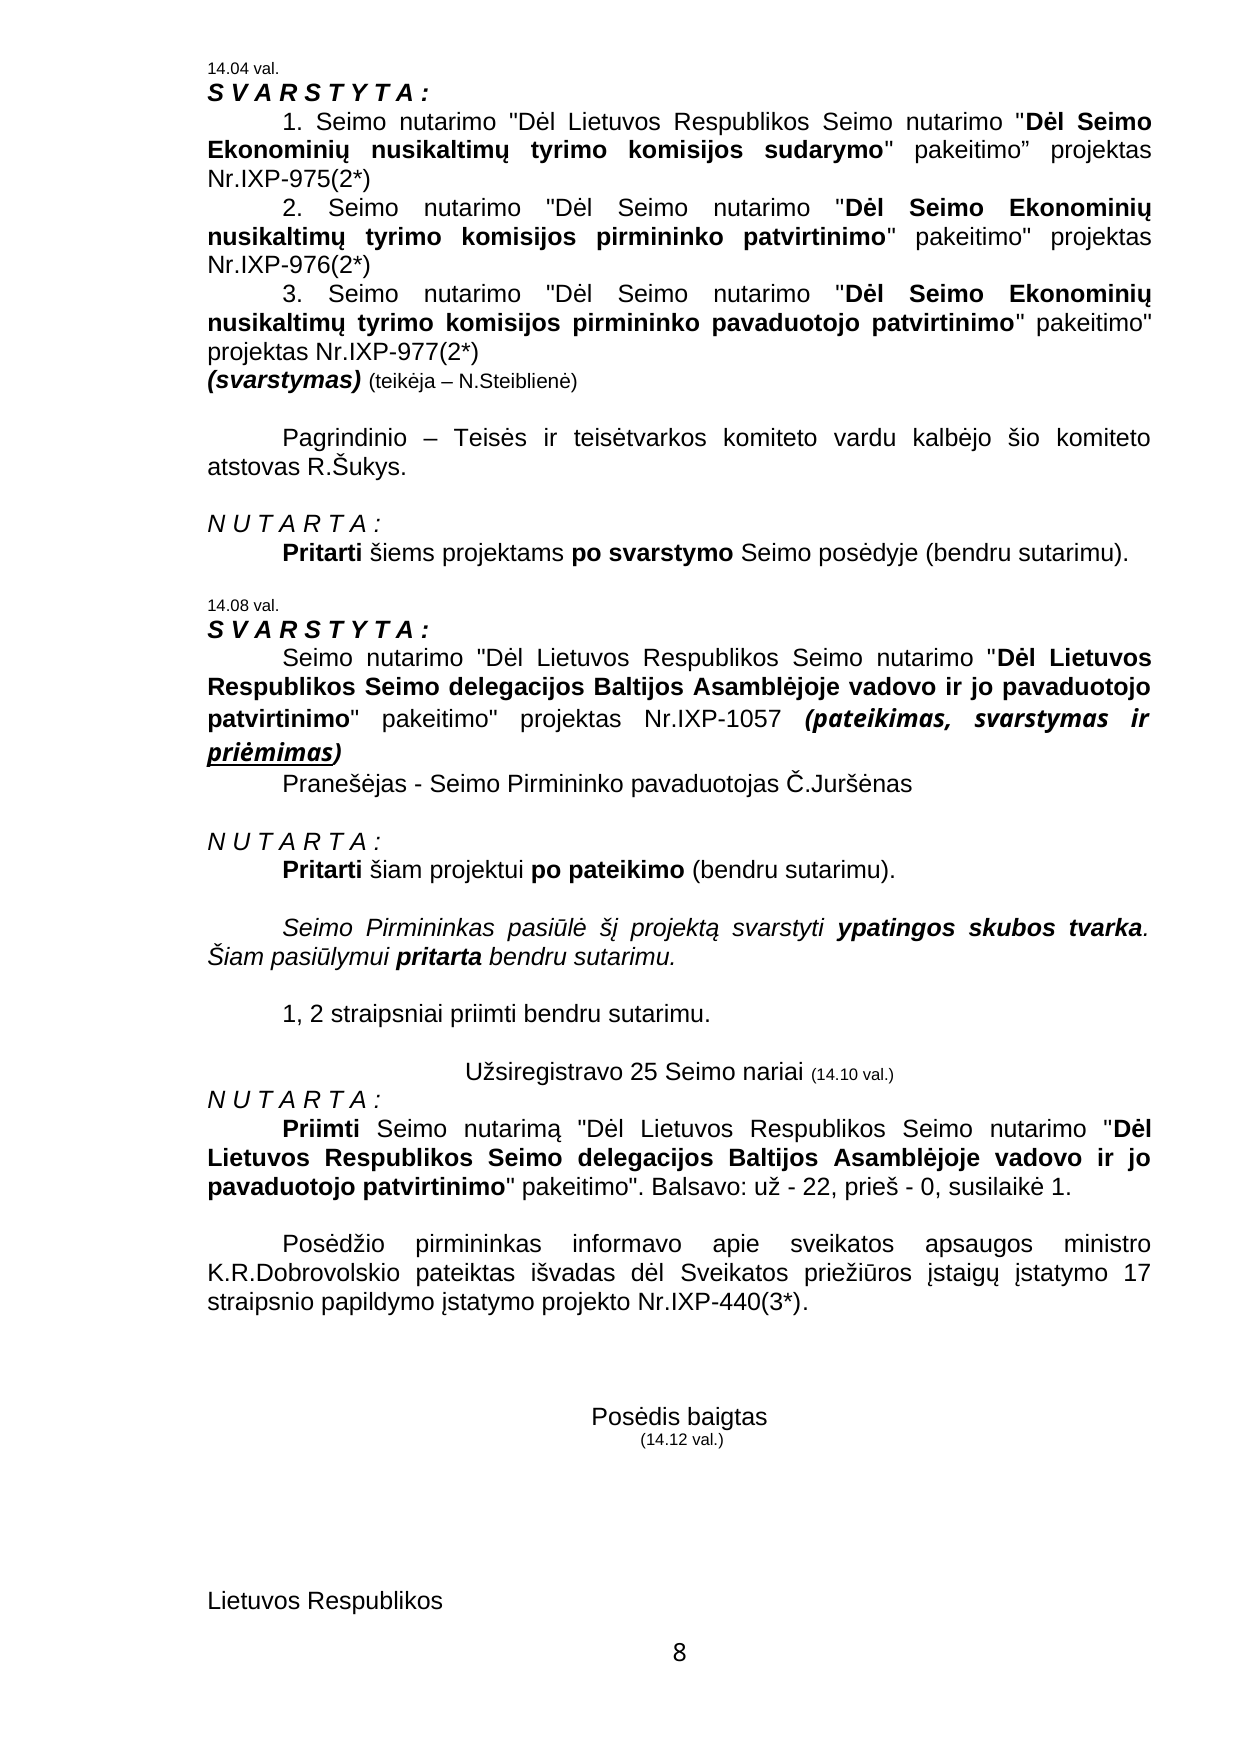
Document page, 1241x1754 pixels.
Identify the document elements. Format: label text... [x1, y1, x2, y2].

text Lietuvos Respublikos [207, 1586, 1152, 1614]
text Pagrindinio – Teisės ir teisėtvarkos komiteto vardu kalbėjo šio komiteto atstovas R.Šukys. [207, 423, 1152, 480]
text S V A R S T Y T A : [207, 614, 1152, 643]
text Seimo Pirmininkas pasiūlė šį projektą svarstyti ypatingos skubos tvarka. Šiam pasiūlymui pritarta bendru sutarimu. [207, 913, 1152, 970]
text 1, 2 straipsniai priimti bendru sutarimu. [207, 999, 1152, 1028]
text (14.12 val.) [207, 1430, 1152, 1449]
text 14.04 val. [207, 59, 1152, 78]
text Posėdžio pirmininkas informavo apie sveikatos apsaugos ministro K.R.Dobrovolskio pateiktas išvadas dėl Sveikatos priežiūros įstaigų įstatymo 17 straipsnio papildymo įstatymo projekto Nr.IXP-440(3*). [207, 1229, 1152, 1315]
text Pranešėjas - Seimo Pirmininko pavaduotojas Č.Juršėnas [207, 769, 1152, 798]
text Užsiregistravo 25 Seimo nariai (14.10 val.) [207, 1056, 1152, 1085]
text N U T A R T A : [207, 509, 1152, 538]
text Seimo nutarimo "Dėl Lietuvos Respublikos Seimo nutarimo "Dėl Lietuvos Respublikos Seimo delegacijos Baltijos Asamblėjoje vadovo ir jo pavaduotojo patvirtinimo" pakeitimo" projektas Nr.IXP-1057 (pateikimas, svarstymas ir priėmimas) [207, 643, 1152, 769]
text 14.08 val. [207, 595, 1152, 614]
text (svarstymas) (teikėja – N.Steiblienė) [207, 365, 1152, 394]
text N U T A R T A : [207, 826, 1152, 855]
text Pritarti šiems projektams po svarstymo Seimo posėdyje (bendru sutarimu). [207, 538, 1152, 567]
text S V A R S T Y T A : [207, 78, 1152, 107]
text Posėdis baigtas [207, 1401, 1152, 1430]
text 3. Seimo nutarimo "Dėl Seimo nutarimo "Dėl Seimo Ekonominių nusikaltimų tyrimo komisijos pirmininko pavaduotojo patvirtinimo" pakeitimo" projektas Nr.IXP-977(2*) [207, 279, 1152, 365]
text 2. Seimo nutarimo "Dėl Seimo nutarimo "Dėl Seimo Ekonominių nusikaltimų tyrimo komisijos pirmininko patvirtinimo" pakeitimo" projektas Nr.IXP-976(2*) [207, 193, 1152, 279]
text Priimti Seimo nutarimą "Dėl Lietuvos Respublikos Seimo nutarimo "Dėl Lietuvos Respublikos Seimo delegacijos Baltijos Asamblėjoje vadovo ir jo pavaduotojo patvirtinimo" pakeitimo". Balsavo: už - 22, prieš - 0, susilaikė 1. [207, 1114, 1152, 1200]
text N U T A R T A : [207, 1085, 1152, 1114]
text Pritarti šiam projektui po pateikimo (bendru sutarimu). [207, 855, 1152, 884]
text 1. Seimo nutarimo "Dėl Lietuvos Respublikos Seimo nutarimo "Dėl Seimo Ekonominių nusikaltimų tyrimo komisijos sudarymo" pakeitimo” projektas Nr.IXP-975(2*) [207, 107, 1152, 193]
